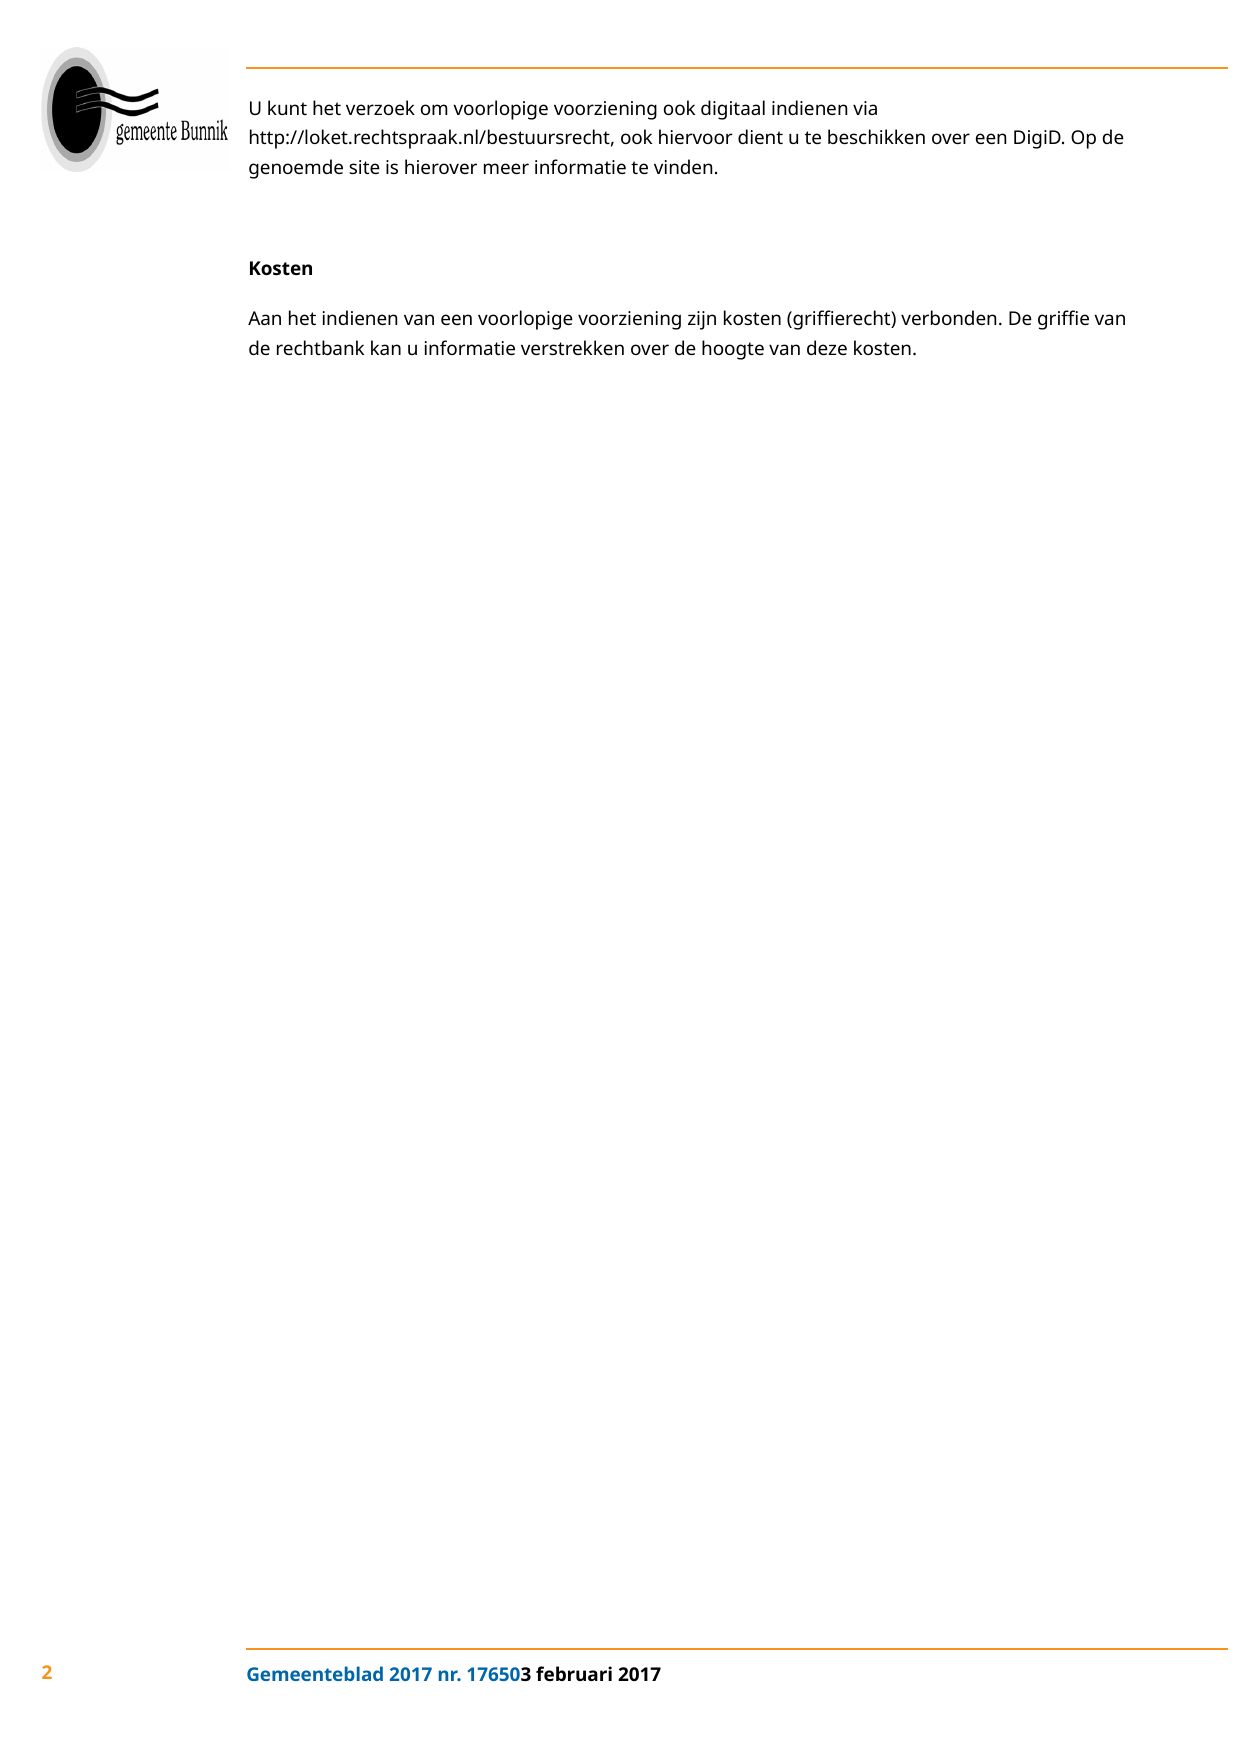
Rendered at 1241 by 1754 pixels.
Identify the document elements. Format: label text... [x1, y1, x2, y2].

text U kunt het verzoek om voorlopige voorziening ook digitaal indienen via http://loket.rechtspraak.nl/bestuursrecht, ook hiervoor dient u te beschikken over een DigiD. Op de genoemde site is hierover meer informatie te vinden. [248, 95, 1152, 180]
text Aan het indienen van een voorlopige voorziening zijn kosten (griffierecht) verbonden. De griffie van de rechtbank kan u informatie verstrekken over de hoogte van deze kosten. [248, 305, 1152, 361]
text Kosten [248, 255, 1152, 281]
picture [41, 47, 231, 172]
